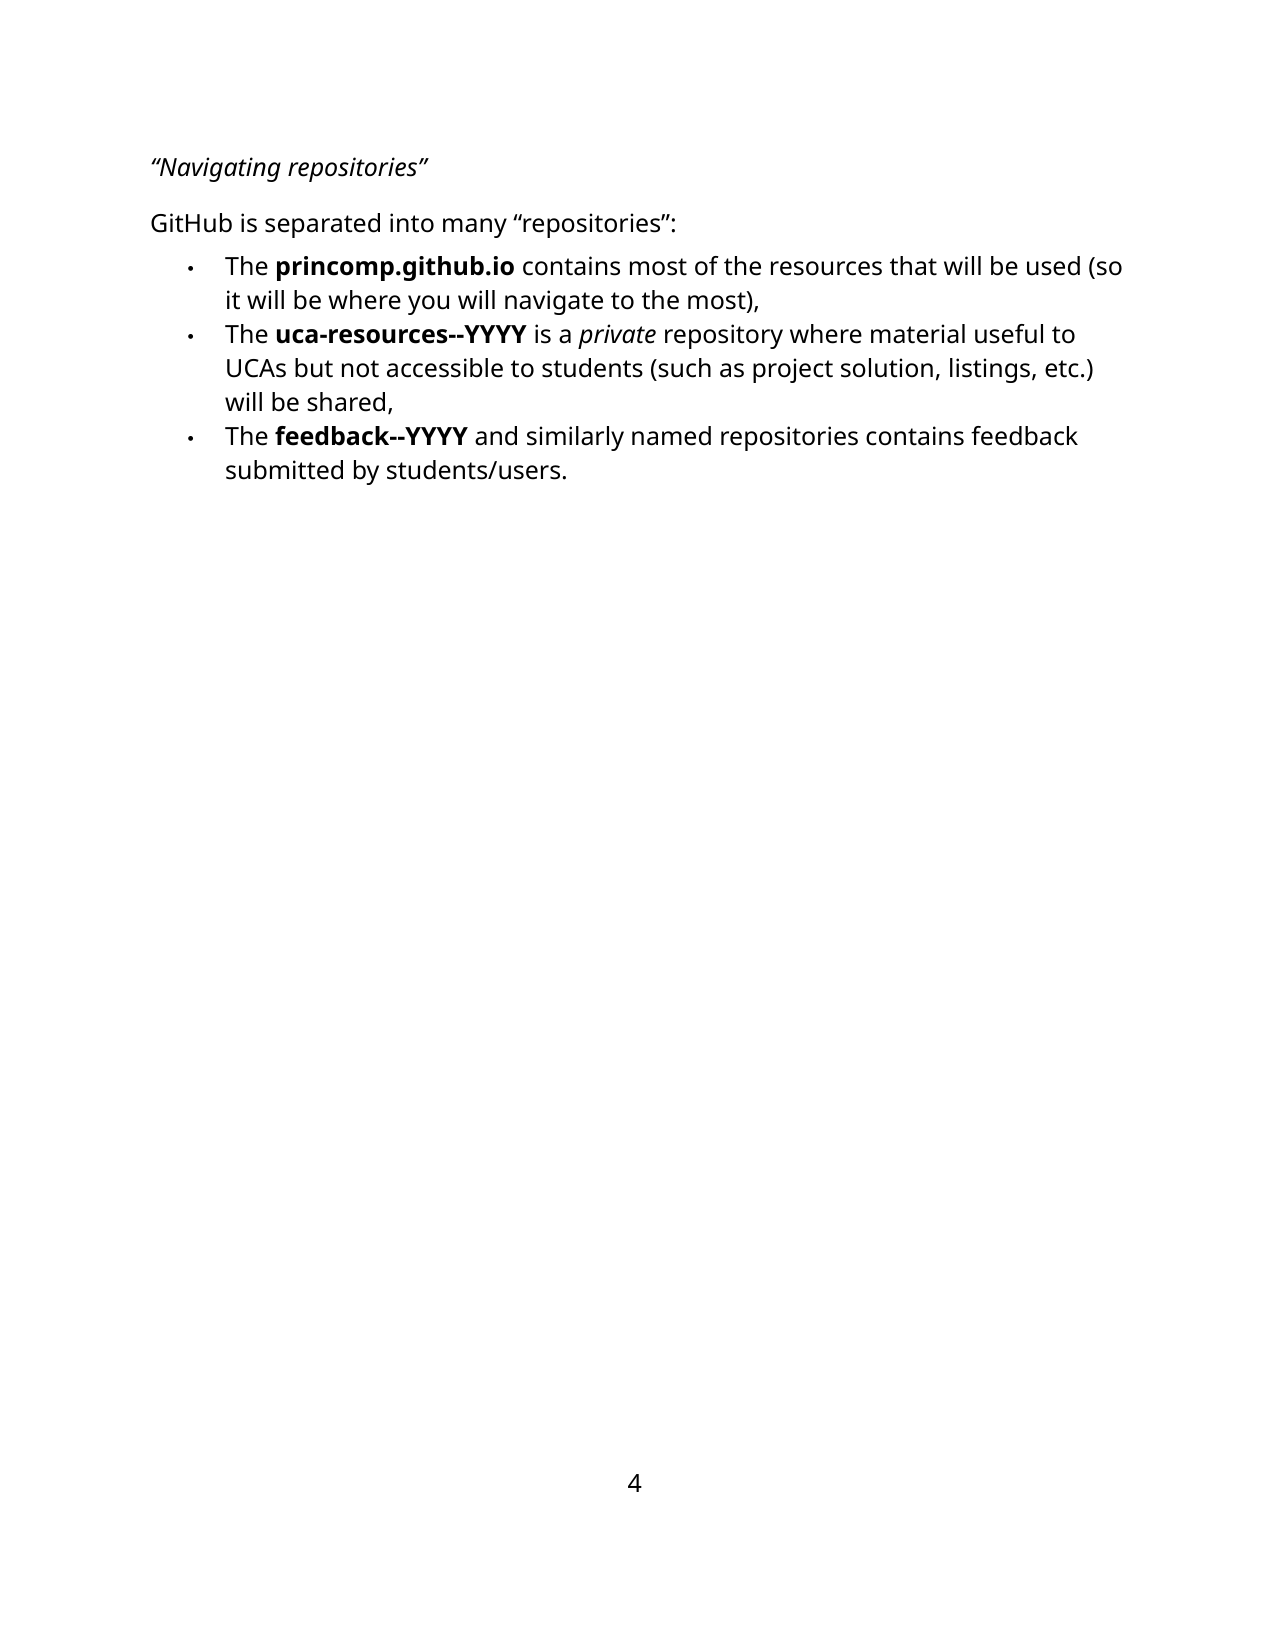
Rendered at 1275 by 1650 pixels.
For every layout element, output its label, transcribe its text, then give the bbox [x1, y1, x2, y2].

list The princomp.github.io contains most of the resources that will be used (so it will be where you will navigate to the most), [187, 248, 1125, 317]
text “Navigating repositories” [150, 150, 1125, 184]
list The feedback--YYYY and similarly named repositories contains feedback submitted by students/users. [187, 419, 1125, 487]
list The uca-resources--YYYY is a private repository where material useful to UCAs but not accessible to students (such as project solution, listings, etc.) will be shared, [187, 317, 1125, 419]
text GitHub is separated into many “repositories”: [150, 206, 1125, 239]
